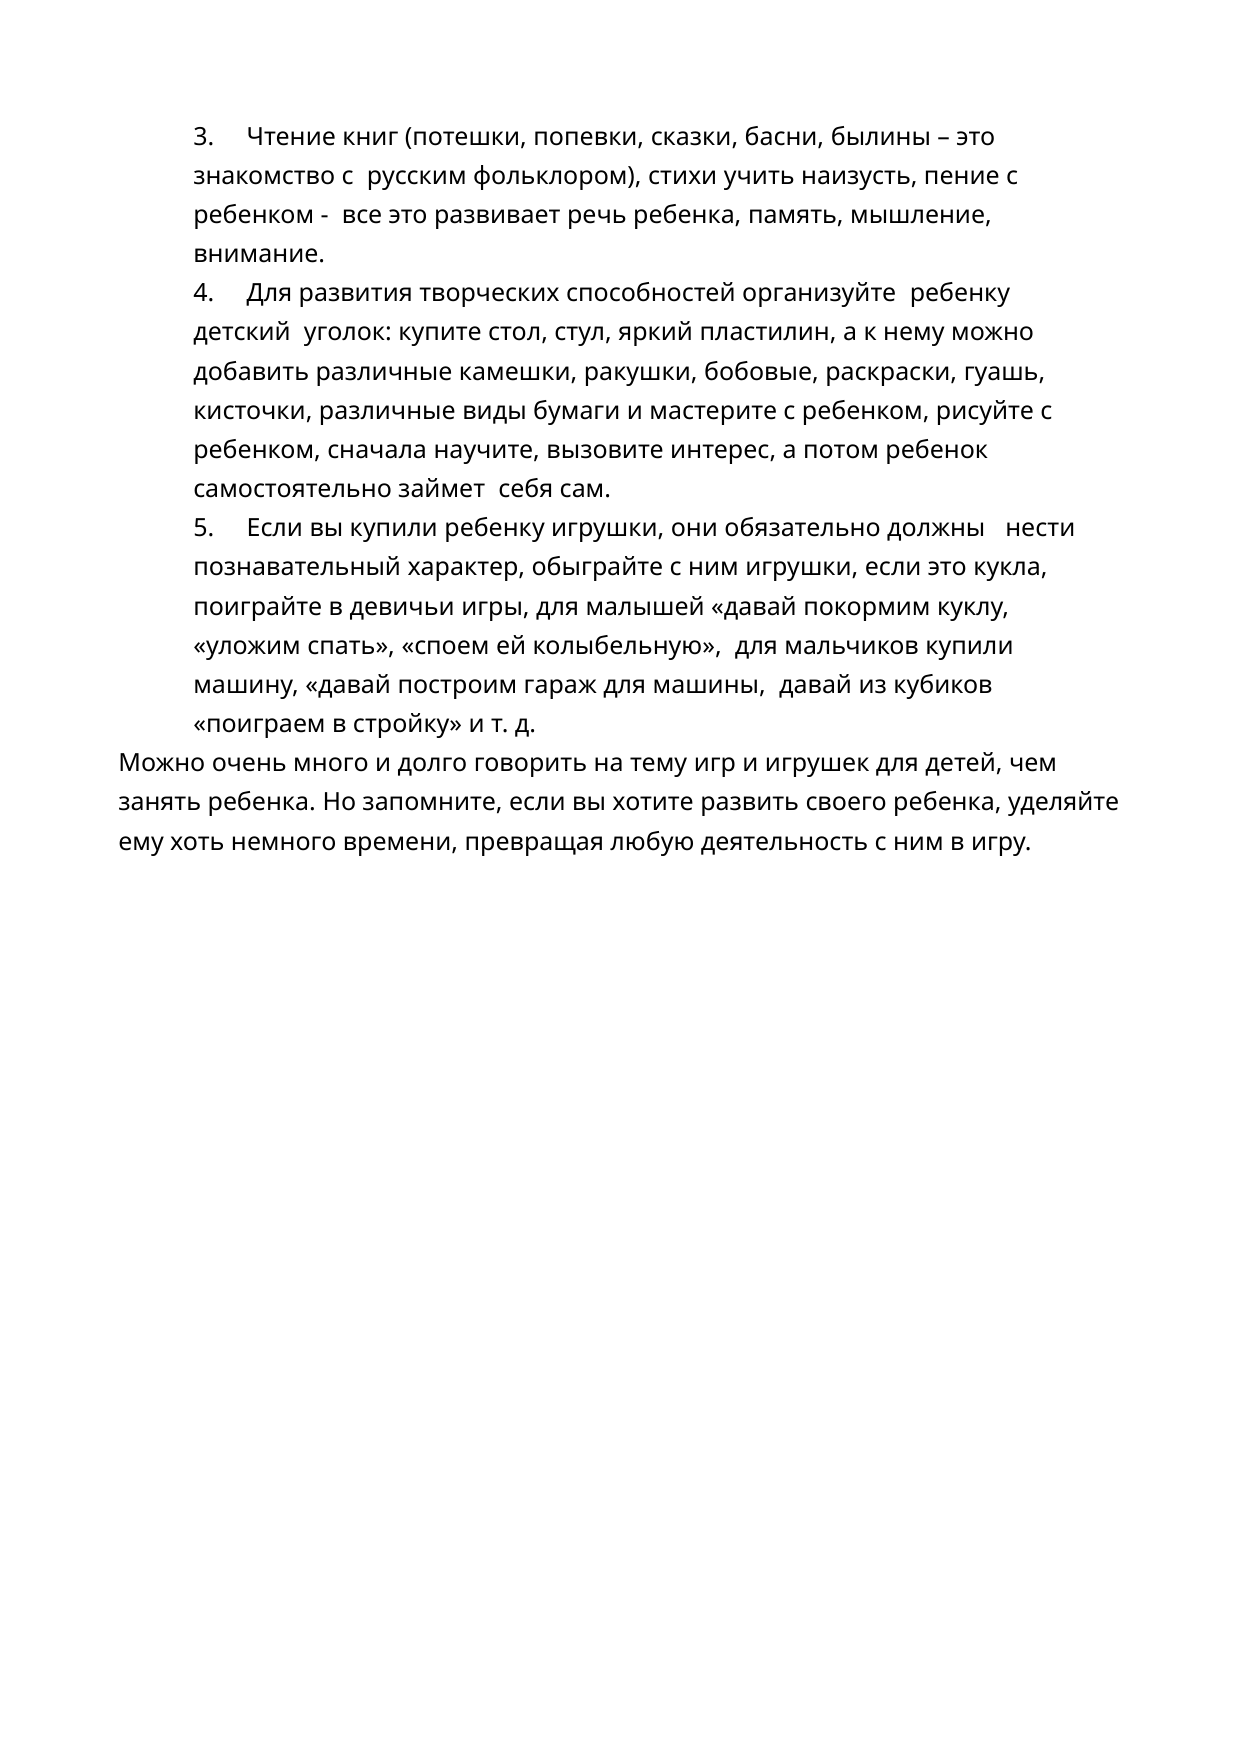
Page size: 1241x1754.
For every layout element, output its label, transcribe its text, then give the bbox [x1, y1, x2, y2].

text Можно очень много и долго говорить на тему игр и игрушек для детей, чем занять ребенка. Но запомните, если вы хотите развить своего ребенка, уделяйте ему хоть немного времени, превращая любую деятельность с ним в игру. [118, 745, 1122, 857]
text 4. Для развития творческих способностей организуйте ребенку детский уголок: купите стол, стул, яркий пластилин, а к нему можно добавить различные камешки, ракушки, бобовые, раскраски, гуашь, кисточки, различные виды бумаги и мастерите с ребенком, рисуйте с ребенком, сначала научите, вызовите интерес, а потом ребенок самостоятельно займет себя сам. [193, 275, 1122, 505]
text 5. Если вы купили ребенку игрушки, они обязательно должны нести познавательный характер, обыграйте с ним игрушки, если это кукла, поиграйте в девичьи игры, для малышей «давай покормим куклу, «уложим спать», «споем ей колыбельную», для мальчиков купили машину, «давай построим гараж для машины, давай из кубиков «поиграем в стройку» и т. д. [193, 510, 1122, 740]
text 3. Чтение книг (потешки, попевки, сказки, басни, былины – это знакомство с русским фольклором), стихи учить наизусть, пение с ребенком - все это развивает речь ребенка, память, мышление, внимание. [193, 118, 1122, 270]
